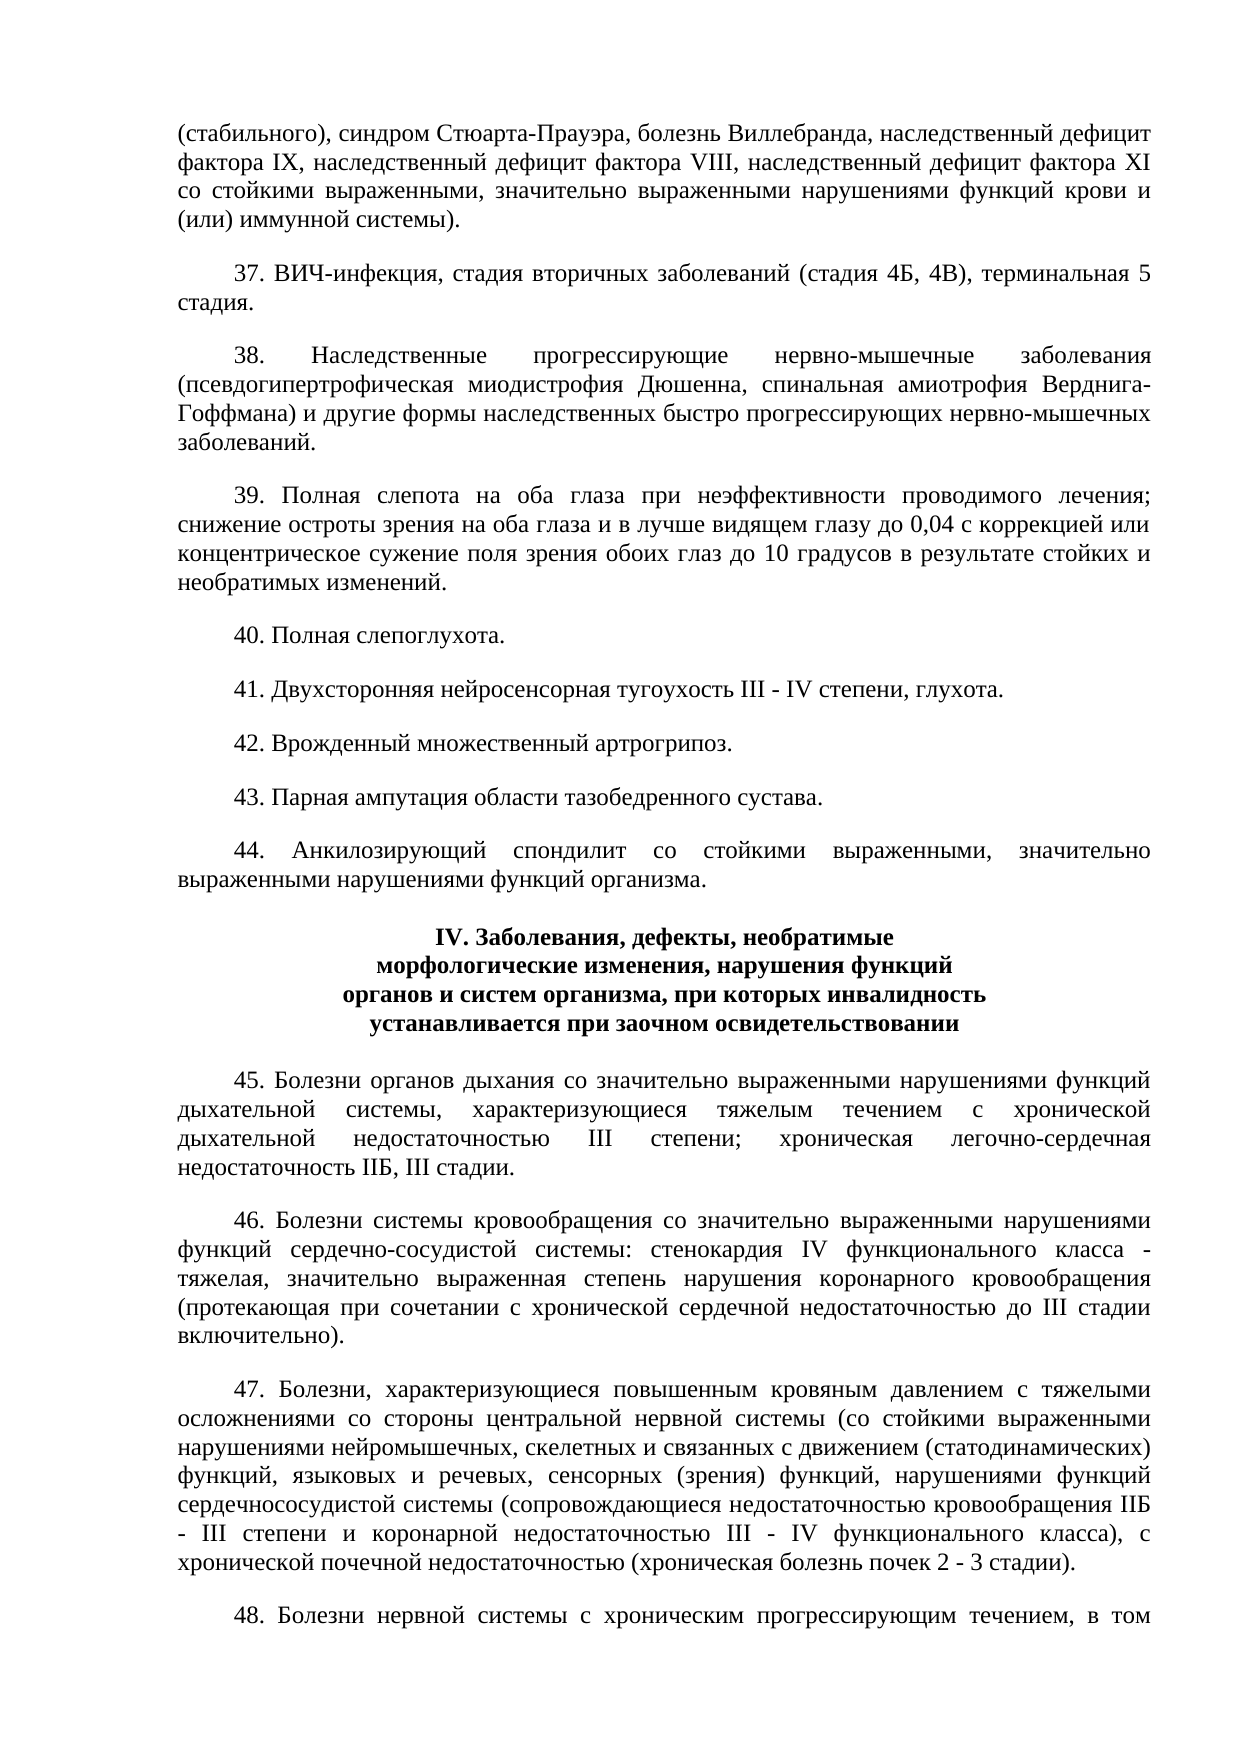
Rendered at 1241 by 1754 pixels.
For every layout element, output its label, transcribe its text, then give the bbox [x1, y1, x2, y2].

text 42. Врожденный множественный артрогрипоз. [177, 728, 1152, 757]
text 37. ВИЧ-инфекция, стадия вторичных заболеваний (стадия 4Б, 4В), терминальная 5 стадия. [177, 258, 1152, 316]
text 45. Болезни органов дыхания со значительно выраженными нарушениями функций дыхательной системы, характеризующиеся тяжелым течением с хронической дыхательной недостаточностью III степени; хроническая легочно-сердечная недостаточность IIБ, III стадии. [177, 1066, 1152, 1181]
title устанавливается при заочном освидетельствовании [177, 1008, 1152, 1037]
text 41. Двухсторонняя нейросенсорная тугоухость III - IV степени, глухота. [177, 674, 1152, 703]
text 43. Парная ампутация области тазобедренного сустава. [177, 782, 1152, 811]
text 44. Анкилозирующий спондилит со стойкими выраженными, значительно выраженными нарушениями функций организма. [177, 836, 1152, 893]
title IV. Заболевания, дефекты, необратимые [177, 922, 1152, 951]
text 40. Полная слепоглухота. [177, 621, 1152, 649]
text 39. Полная слепота на оба глаза при неэффективности проводимого лечения; снижение остроты зрения на оба глаза и в лучше видящем глазу до 0,04 с коррекцией или концентрическое сужение поля зрения обоих глаз до 10 градусов в результате стойких и необратимых изменений. [177, 481, 1152, 596]
text 47. Болезни, характеризующиеся повышенным кровяным давлением с тяжелыми осложнениями со стороны центральной нервной системы (со стойкими выраженными нарушениями нейромышечных, скелетных и связанных с движением (статодинамических) функций, языковых и речевых, сенсорных (зрения) функций, нарушениями функций сердечнососудистой системы (сопровождающиеся недостаточностью кровообращения IIБ - III степени и коронарной недостаточностью III - IV функционального класса), с хронической почечной недостаточностью (хроническая болезнь почек 2 - 3 стадии). [177, 1374, 1152, 1576]
text (стабильного), синдром Стюарта-Прауэра, болезнь Виллебранда, наследственный дефицит фактора IX, наследственный дефицит фактора VIII, наследственный дефицит фактора XI со стойкими выраженными, значительно выраженными нарушениями функций крови и (или) иммунной системы). [177, 118, 1152, 233]
text 38. Наследственные прогрессирующие нервно-мышечные заболевания (псевдогипертрофическая миодистрофия Дюшенна, спинальная амиотрофия Верднига-Гоффмана) и другие формы наследственных быстро прогрессирующих нервно-мышечных заболеваний. [177, 341, 1152, 456]
title органов и систем организма, при которых инвалидность [177, 979, 1152, 1008]
text 48. Болезни нервной системы с хроническим прогрессирующим течением, в том [177, 1601, 1152, 1629]
text 46. Болезни системы кровообращения со значительно выраженными нарушениями функций сердечно-сосудистой системы: стенокардия IV функционального класса - тяжелая, значительно выраженная степень нарушения коронарного кровообращения (протекающая при сочетании с хронической сердечной недостаточностью до III стадии включительно). [177, 1206, 1152, 1349]
title морфологические изменения, нарушения функций [177, 951, 1152, 979]
